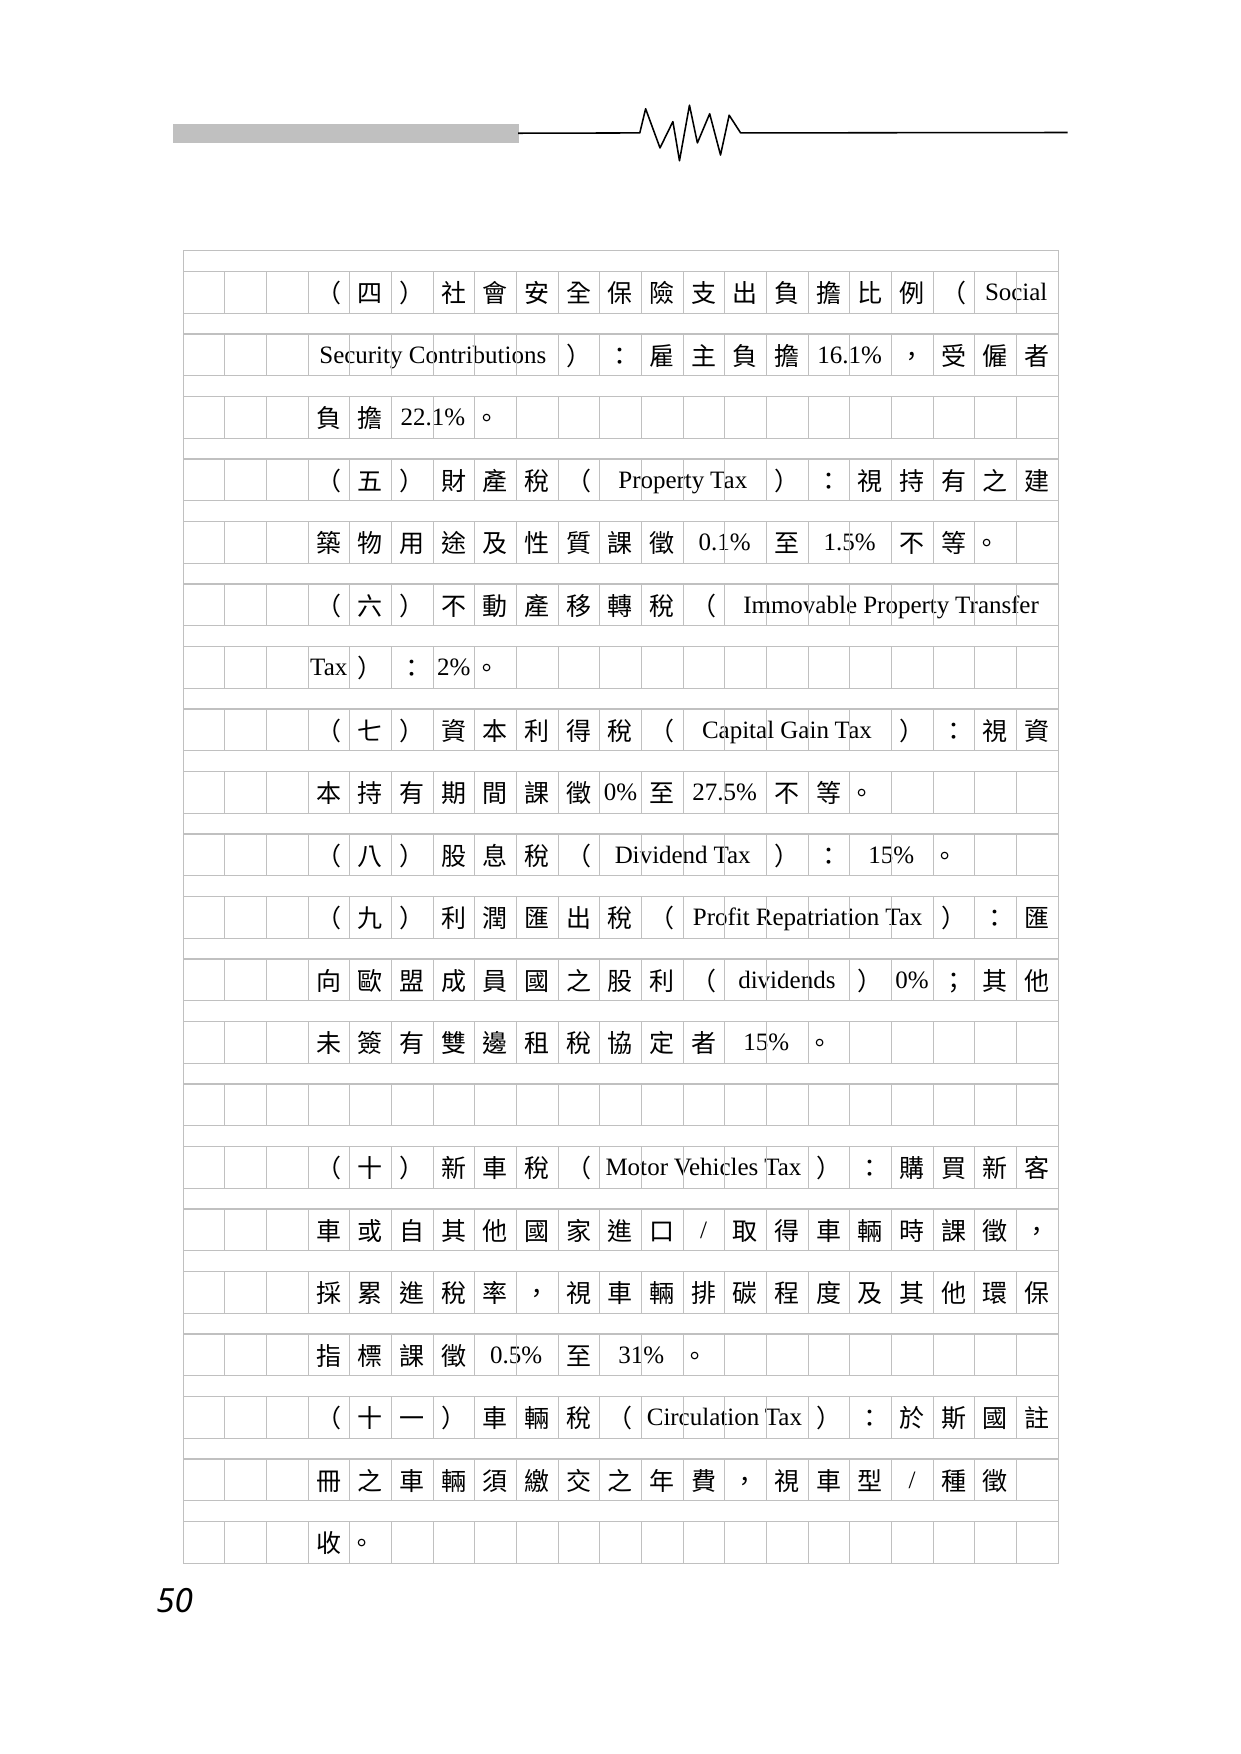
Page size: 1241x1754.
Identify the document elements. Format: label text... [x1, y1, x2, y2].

text （四）社會安全保險支出負擔比例（Social Security Contributions）：雇主負擔16.1%，受僱者負擔22.1%。 [809, 335, 849, 375]
text （十）新車稅（Motor Vehicles Tax）：購買新客車或自其他國家進口/取得車輛時課徵，採累進稅率，視車輛排碳程度及其他環保指標課徵0.5%至31%。 [281, 1314, 1058, 1333]
text （十）新車稅（Motor Vehicles Tax）：購買新客車或自其他國家進口/取得車輛時課徵，採累進稅率，視車輛排碳程度及其他環保指標課徵0.5%至31%。 [517, 1272, 558, 1313]
text （九）利潤匯出稅（Profit Repatriation Tax）：匯向歐盟成員國之股利（dividends）0%；其他未簽有雙邊租稅協定者15%。 [892, 960, 933, 1000]
text （七）資本利得稅（Capital Gain Tax）：視資本持有期間課徵0%至27.5%不等。 [809, 772, 849, 813]
text （五）財產稅（Property Tax）：視持有之建築物用途及性質課徵0.1%至1.5%不等。 [642, 522, 683, 563]
text （十）新車稅（Motor Vehicles Tax）：購買新客車或自其他國家進口/取得車輛時課徵，採累進稅率，視車輛排碳程度及其他環保指標課徵0.5%至31%。 [934, 1147, 974, 1188]
text （五）財產稅（Property Tax）：視持有之建築物用途及性質課徵0.1%至1.5%不等。 [975, 522, 1016, 563]
text （十一）車輛稅（Circulation Tax）：於斯國註冊之車輛須繳交之年費，視車型/種徵收。 [767, 1460, 808, 1500]
text （十）新車稅（Motor Vehicles Tax）：購買新客車或自其他國家進口/取得車輛時課徵，採累進稅率，視車輛排碳程度及其他環保指標課徵0.5%至31%。 [767, 1210, 808, 1250]
text （十）新車稅（Motor Vehicles Tax）：購買新客車或自其他國家進口/取得車輛時課徵，採累進稅率，視車輛排碳程度及其他環保指標課徵0.5%至31%。 [350, 1147, 391, 1188]
text （十）新車稅（Motor Vehicles Tax）：購買新客車或自其他國家進口/取得車輛時課徵，採累進稅率，視車輛排碳程度及其他環保指標課徵0.5%至31%。 [642, 1335, 683, 1375]
text （四）社會安全保險支出負擔比例（Social Security Contributions）：雇主負擔16.1%，受僱者負擔22.1%。 [517, 397, 558, 438]
text （十）新車稅（Motor Vehicles Tax）：購買新客車或自其他國家進口/取得車輛時課徵，採累進稅率，視車輛排碳程度及其他環保指標課徵0.5%至31%。 [809, 1272, 849, 1313]
text （四）社會安全保險支出負擔比例（Social Security Contributions）：雇主負擔16.1%，受僱者負擔22.1%。 [559, 335, 599, 375]
text （七）資本利得稅（Capital Gain Tax）：視資本持有期間課徵0%至27.5%不等。 [600, 772, 641, 813]
text （四）社會安全保險支出負擔比例（Social Security Contributions）：雇主負擔16.1%，受僱者負擔22.1%。 [850, 272, 891, 313]
text （十一）車輛稅（Circulation Tax）：於斯國註冊之車輛須繳交之年費，視車型/種徵收。 [767, 1397, 808, 1438]
text （九）利潤匯出稅（Profit Repatriation Tax）：匯向歐盟成員國之股利（dividends）0%；其他未簽有雙邊租稅協定者15%。 [934, 897, 974, 938]
text （九）利潤匯出稅（Profit Repatriation Tax）：匯向歐盟成員國之股利（dividends）0%；其他未簽有雙邊租稅協定者15%。 [642, 897, 683, 938]
text （四）社會安全保險支出負擔比例（Social Security Contributions）：雇主負擔16.1%，受僱者負擔22.1%。 [350, 335, 391, 375]
text （七）資本利得稅（Capital Gain Tax）：視資本持有期間課徵0%至27.5%不等。 [281, 772, 308, 813]
text （八）股息稅（Dividend Tax）：15%。 [725, 835, 766, 875]
text （七）資本利得稅（Capital Gain Tax）：視資本持有期間課徵0%至27.5%不等。 [642, 710, 683, 750]
text （十一）車輛稅（Circulation Tax）：於斯國註冊之車輛須繳交之年費，視車型/種徵收。 [975, 1522, 1016, 1563]
text （七）資本利得稅（Capital Gain Tax）：視資本持有期間課徵0%至27.5%不等。 [350, 772, 391, 813]
text （十一）車輛稅（Circulation Tax）：於斯國註冊之車輛須繳交之年費，視車型/種徵收。 [934, 1522, 974, 1563]
text （十一）車輛稅（Circulation Tax）：於斯國註冊之車輛須繳交之年費，視車型/種徵收。 [934, 1397, 974, 1438]
text （六）不動產移轉稅（Immovable Property Transfer Tax）：2%。 [850, 585, 891, 625]
text （八）股息稅（Dividend Tax）：15%。 [281, 814, 1058, 833]
text （十）新車稅（Motor Vehicles Tax）：購買新客車或自其他國家進口/取得車輛時課徵，採累進稅率，視車輛排碳程度及其他環保指標課徵0.5%至31%。 [559, 1210, 599, 1250]
text （八）股息稅（Dividend Tax）：15%。 [767, 835, 808, 875]
text （七）資本利得稅（Capital Gain Tax）：視資本持有期間課徵0%至27.5%不等。 [281, 751, 1058, 771]
text （七）資本利得稅（Capital Gain Tax）：視資本持有期間課徵0%至27.5%不等。 [934, 772, 974, 813]
text （四）社會安全保險支出負擔比例（Social Security Contributions）：雇主負擔16.1%，受僱者負擔22.1%。 [559, 397, 599, 438]
text （八）股息稅（Dividend Tax）：15%。 [517, 835, 558, 875]
text （七）資本利得稅（Capital Gain Tax）：視資本持有期間課徵0%至27.5%不等。 [559, 710, 599, 750]
text （九）利潤匯出稅（Profit Repatriation Tax）：匯向歐盟成員國之股利（dividends）0%；其他未簽有雙邊租稅協定者15%。 [517, 960, 558, 1000]
text （九）利潤匯出稅（Profit Repatriation Tax）：匯向歐盟成員國之股利（dividends）0%；其他未簽有雙邊租稅協定者15%。 [309, 960, 349, 1000]
text （九）利潤匯出稅（Profit Repatriation Tax）：匯向歐盟成員國之股利（dividends）0%；其他未簽有雙邊租稅協定者15%。 [281, 939, 1058, 958]
text （九）利潤匯出稅（Profit Repatriation Tax）：匯向歐盟成員國之股利（dividends）0%；其他未簽有雙邊租稅協定者15%。 [559, 1022, 599, 1063]
text （十）新車稅（Motor Vehicles Tax）：購買新客車或自其他國家進口/取得車輛時課徵，採累進稅率，視車輛排碳程度及其他環保指標課徵0.5%至31%。 [517, 1335, 558, 1375]
text （四）社會安全保險支出負擔比例（Social Security Contributions）：雇主負擔16.1%，受僱者負擔22.1%。 [350, 397, 391, 438]
text （七）資本利得稅（Capital Gain Tax）：視資本持有期間課徵0%至27.5%不等。 [559, 772, 599, 813]
text （十一）車輛稅（Circulation Tax）：於斯國註冊之車輛須繳交之年費，視車型/種徵收。 [975, 1460, 1016, 1500]
text （八）股息稅（Dividend Tax）：15%。 [600, 835, 641, 875]
text （四）社會安全保險支出負擔比例（Social Security Contributions）：雇主負擔16.1%，受僱者負擔22.1%。 [975, 272, 1016, 313]
text （七）資本利得稅（Capital Gain Tax）：視資本持有期間課徵0%至27.5%不等。 [309, 710, 349, 750]
text （八）股息稅（Dividend Tax）：15%。 [475, 835, 516, 875]
text （四）社會安全保險支出負擔比例（Social Security Contributions）：雇主負擔16.1%，受僱者負擔22.1%。 [392, 335, 433, 375]
text （十）新車稅（Motor Vehicles Tax）：購買新客車或自其他國家進口/取得車輛時課徵，採累進稅率，視車輛排碳程度及其他環保指標課徵0.5%至31%。 [392, 1272, 433, 1313]
text （四）社會安全保險支出負擔比例（Social Security Contributions）：雇主負擔16.1%，受僱者負擔22.1%。 [725, 335, 766, 375]
text （十一）車輛稅（Circulation Tax）：於斯國註冊之車輛須繳交之年費，視車型/種徵收。 [1017, 1460, 1058, 1500]
text （五）財產稅（Property Tax）：視持有之建築物用途及性質課徵0.1%至1.5%不等。 [684, 522, 724, 563]
text （十）新車稅（Motor Vehicles Tax）：購買新客車或自其他國家進口/取得車輛時課徵，採累進稅率，視車輛排碳程度及其他環保指標課徵0.5%至31%。 [892, 1147, 933, 1188]
text （八）股息稅（Dividend Tax）：15%。 [809, 835, 849, 875]
text （五）財產稅（Property Tax）：視持有之建築物用途及性質課徵0.1%至1.5%不等。 [1017, 522, 1058, 563]
text （四）社會安全保險支出負擔比例（Social Security Contributions）：雇主負擔16.1%，受僱者負擔22.1%。 [517, 335, 558, 375]
text （八）股息稅（Dividend Tax）：15%。 [350, 835, 391, 875]
text （七）資本利得稅（Capital Gain Tax）：視資本持有期間課徵0%至27.5%不等。 [309, 772, 349, 813]
text （六）不動產移轉稅（Immovable Property Transfer Tax）：2%。 [642, 585, 683, 625]
text （十）新車稅（Motor Vehicles Tax）：購買新客車或自其他國家進口/取得車輛時課徵，採累進稅率，視車輛排碳程度及其他環保指標課徵0.5%至31%。 [850, 1210, 891, 1250]
text （十一）車輛稅（Circulation Tax）：於斯國註冊之車輛須繳交之年費，視車型/種徵收。 [281, 1501, 1058, 1521]
text （五）財產稅（Property Tax）：視持有之建築物用途及性質課徵0.1%至1.5%不等。 [392, 460, 433, 500]
text （五）財產稅（Property Tax）：視持有之建築物用途及性質課徵0.1%至1.5%不等。 [309, 522, 349, 563]
text （四）社會安全保險支出負擔比例（Social Security Contributions）：雇主負擔16.1%，受僱者負擔22.1%。 [309, 335, 349, 375]
text （十一）車輛稅（Circulation Tax）：於斯國註冊之車輛須繳交之年費，視車型/種徵收。 [642, 1522, 683, 1563]
text （五）財產稅（Property Tax）：視持有之建築物用途及性質課徵0.1%至1.5%不等。 [281, 460, 308, 500]
text （五）財產稅（Property Tax）：視持有之建築物用途及性質課徵0.1%至1.5%不等。 [309, 460, 349, 500]
text （十一）車輛稅（Circulation Tax）：於斯國註冊之車輛須繳交之年費，視車型/種徵收。 [350, 1397, 391, 1438]
text （六）不動產移轉稅（Immovable Property Transfer Tax）：2%。 [281, 564, 1058, 583]
text （七）資本利得稅（Capital Gain Tax）：視資本持有期間課徵0%至27.5%不等。 [809, 710, 849, 750]
text （八）股息稅（Dividend Tax）：15%。 [434, 835, 474, 875]
text （十）新車稅（Motor Vehicles Tax）：購買新客車或自其他國家進口/取得車輛時課徵，採累進稅率，視車輛排碳程度及其他環保指標課徵0.5%至31%。 [434, 1147, 474, 1188]
text （四）社會安全保險支出負擔比例（Social Security Contributions）：雇主負擔16.1%，受僱者負擔22.1%。 [850, 397, 891, 438]
text （六）不動產移轉稅（Immovable Property Transfer Tax）：2%。 [767, 585, 808, 625]
text （五）財產稅（Property Tax）：視持有之建築物用途及性質課徵0.1%至1.5%不等。 [934, 460, 974, 500]
text （七）資本利得稅（Capital Gain Tax）：視資本持有期間課徵0%至27.5%不等。 [392, 710, 433, 750]
text （五）財產稅（Property Tax）：視持有之建築物用途及性質課徵0.1%至1.5%不等。 [350, 522, 391, 563]
text （十一）車輛稅（Circulation Tax）：於斯國註冊之車輛須繳交之年費，視車型/種徵收。 [850, 1460, 891, 1500]
text （五）財產稅（Property Tax）：視持有之建築物用途及性質課徵0.1%至1.5%不等。 [475, 460, 516, 500]
text （十一）車輛稅（Circulation Tax）：於斯國註冊之車輛須繳交之年費，視車型/種徵收。 [309, 1522, 349, 1563]
text （五）財產稅（Property Tax）：視持有之建築物用途及性質課徵0.1%至1.5%不等。 [1017, 460, 1058, 500]
text （九）利潤匯出稅（Profit Repatriation Tax）：匯向歐盟成員國之股利（dividends）0%；其他未簽有雙邊租稅協定者15%。 [684, 897, 724, 938]
text （六）不動產移轉稅（Immovable Property Transfer Tax）：2%。 [475, 585, 516, 625]
text （四）社會安全保險支出負擔比例（Social Security Contributions）：雇主負擔16.1%，受僱者負擔22.1%。 [281, 251, 1058, 271]
text （七）資本利得稅（Capital Gain Tax）：視資本持有期間課徵0%至27.5%不等。 [475, 772, 516, 813]
text （十）新車稅（Motor Vehicles Tax）：購買新客車或自其他國家進口/取得車輛時課徵，採累進稅率，視車輛排碳程度及其他環保指標課徵0.5%至31%。 [725, 1147, 766, 1188]
text （十）新車稅（Motor Vehicles Tax）：購買新客車或自其他國家進口/取得車輛時課徵，採累進稅率，視車輛排碳程度及其他環保指標課徵0.5%至31%。 [725, 1272, 766, 1313]
text （四）社會安全保險支出負擔比例（Social Security Contributions）：雇主負擔16.1%，受僱者負擔22.1%。 [1017, 397, 1058, 438]
text （四）社會安全保險支出負擔比例（Social Security Contributions）：雇主負擔16.1%，受僱者負擔22.1%。 [434, 272, 474, 313]
text （四）社會安全保險支出負擔比例（Social Security Contributions）：雇主負擔16.1%，受僱者負擔22.1%。 [392, 397, 433, 438]
text （六）不動產移轉稅（Immovable Property Transfer Tax）：2%。 [281, 626, 1058, 646]
text （十）新車稅（Motor Vehicles Tax）：購買新客車或自其他國家進口/取得車輛時課徵，採累進稅率，視車輛排碳程度及其他環保指標課徵0.5%至31%。 [975, 1272, 1016, 1313]
text （七）資本利得稅（Capital Gain Tax）：視資本持有期間課徵0%至27.5%不等。 [934, 710, 974, 750]
text （六）不動產移轉稅（Immovable Property Transfer Tax）：2%。 [281, 585, 308, 625]
text （九）利潤匯出稅（Profit Repatriation Tax）：匯向歐盟成員國之股利（dividends）0%；其他未簽有雙邊租稅協定者15%。 [559, 897, 599, 938]
text （十）新車稅（Motor Vehicles Tax）：購買新客車或自其他國家進口/取得車輛時課徵，採累進稅率，視車輛排碳程度及其他環保指標課徵0.5%至31%。 [600, 1147, 641, 1188]
text （四）社會安全保險支出負擔比例（Social Security Contributions）：雇主負擔16.1%，受僱者負擔22.1%。 [642, 272, 683, 313]
text （九）利潤匯出稅（Profit Repatriation Tax）：匯向歐盟成員國之股利（dividends）0%；其他未簽有雙邊租稅協定者15%。 [281, 1001, 1058, 1021]
text （十一）車輛稅（Circulation Tax）：於斯國註冊之車輛須繳交之年費，視車型/種徵收。 [725, 1397, 766, 1438]
text （七）資本利得稅（Capital Gain Tax）：視資本持有期間課徵0%至27.5%不等。 [434, 772, 474, 813]
text （九）利潤匯出稅（Profit Repatriation Tax）：匯向歐盟成員國之股利（dividends）0%；其他未簽有雙邊租稅協定者15%。 [642, 960, 683, 1000]
text （十）新車稅（Motor Vehicles Tax）：購買新客車或自其他國家進口/取得車輛時課徵，採累進稅率，視車輛排碳程度及其他環保指標課徵0.5%至31%。 [350, 1335, 391, 1375]
text （十）新車稅（Motor Vehicles Tax）：購買新客車或自其他國家進口/取得車輛時課徵，採累進稅率，視車輛排碳程度及其他環保指標課徵0.5%至31%。 [767, 1272, 808, 1313]
text （十）新車稅（Motor Vehicles Tax）：購買新客車或自其他國家進口/取得車輛時課徵，採累進稅率，視車輛排碳程度及其他環保指標課徵0.5%至31%。 [309, 1272, 349, 1313]
text （十一）車輛稅（Circulation Tax）：於斯國註冊之車輛須繳交之年費，視車型/種徵收。 [892, 1460, 933, 1500]
text （九）利潤匯出稅（Profit Repatriation Tax）：匯向歐盟成員國之股利（dividends）0%；其他未簽有雙邊租稅協定者15%。 [809, 1022, 849, 1063]
text （十）新車稅（Motor Vehicles Tax）：購買新客車或自其他國家進口/取得車輛時課徵，採累進稅率，視車輛排碳程度及其他環保指標課徵0.5%至31%。 [1017, 1147, 1058, 1188]
text （四）社會安全保險支出負擔比例（Social Security Contributions）：雇主負擔16.1%，受僱者負擔22.1%。 [600, 335, 641, 375]
text （十）新車稅（Motor Vehicles Tax）：購買新客車或自其他國家進口/取得車輛時課徵，採累進稅率，視車輛排碳程度及其他環保指標課徵0.5%至31%。 [434, 1335, 474, 1375]
text （十）新車稅（Motor Vehicles Tax）：購買新客車或自其他國家進口/取得車輛時課徵，採累進稅率，視車輛排碳程度及其他環保指標課徵0.5%至31%。 [600, 1210, 641, 1250]
text （五）財產稅（Property Tax）：視持有之建築物用途及性質課徵0.1%至1.5%不等。 [434, 522, 474, 563]
text （七）資本利得稅（Capital Gain Tax）：視資本持有期間課徵0%至27.5%不等。 [767, 772, 808, 813]
text （十一）車輛稅（Circulation Tax）：於斯國註冊之車輛須繳交之年費，視車型/種徵收。 [934, 1460, 974, 1500]
text （四）社會安全保險支出負擔比例（Social Security Contributions）：雇主負擔16.1%，受僱者負擔22.1%。 [350, 272, 391, 313]
text （十一）車輛稅（Circulation Tax）：於斯國註冊之車輛須繳交之年費，視車型/種徵收。 [350, 1460, 391, 1500]
text （六）不動產移轉稅（Immovable Property Transfer Tax）：2%。 [850, 647, 891, 688]
text （十一）車輛稅（Circulation Tax）：於斯國註冊之車輛須繳交之年費，視車型/種徵收。 [600, 1522, 641, 1563]
text （六）不動產移轉稅（Immovable Property Transfer Tax）：2%。 [350, 647, 391, 688]
text （四）社會安全保險支出負擔比例（Social Security Contributions）：雇主負擔16.1%，受僱者負擔22.1%。 [767, 272, 808, 313]
text （九）利潤匯出稅（Profit Repatriation Tax）：匯向歐盟成員國之股利（dividends）0%；其他未簽有雙邊租稅協定者15%。 [892, 1022, 933, 1063]
text （四）社會安全保險支出負擔比例（Social Security Contributions）：雇主負擔16.1%，受僱者負擔22.1%。 [892, 272, 933, 313]
text （七）資本利得稅（Capital Gain Tax）：視資本持有期間課徵0%至27.5%不等。 [281, 689, 1058, 708]
text （七）資本利得稅（Capital Gain Tax）：視資本持有期間課徵0%至27.5%不等。 [975, 772, 1016, 813]
text （四）社會安全保險支出負擔比例（Social Security Contributions）：雇主負擔16.1%，受僱者負擔22.1%。 [434, 397, 474, 438]
text （七）資本利得稅（Capital Gain Tax）：視資本持有期間課徵0%至27.5%不等。 [517, 710, 558, 750]
text （十一）車輛稅（Circulation Tax）：於斯國註冊之車輛須繳交之年費，視車型/種徵收。 [642, 1397, 683, 1438]
text （四）社會安全保險支出負擔比例（Social Security Contributions）：雇主負擔16.1%，受僱者負擔22.1%。 [850, 335, 891, 375]
text （十一）車輛稅（Circulation Tax）：於斯國註冊之車輛須繳交之年費，視車型/種徵收。 [725, 1460, 766, 1500]
text （五）財產稅（Property Tax）：視持有之建築物用途及性質課徵0.1%至1.5%不等。 [475, 522, 516, 563]
text （十一）車輛稅（Circulation Tax）：於斯國註冊之車輛須繳交之年費，視車型/種徵收。 [809, 1397, 849, 1438]
text （四）社會安全保險支出負擔比例（Social Security Contributions）：雇主負擔16.1%，受僱者負擔22.1%。 [934, 335, 974, 375]
text （九）利潤匯出稅（Profit Repatriation Tax）：匯向歐盟成員國之股利（dividends）0%；其他未簽有雙邊租稅協定者15%。 [850, 1022, 891, 1063]
text （八）股息稅（Dividend Tax）：15%。 [934, 835, 974, 875]
text （九）利潤匯出稅（Profit Repatriation Tax）：匯向歐盟成員國之股利（dividends）0%；其他未簽有雙邊租稅協定者15%。 [642, 1022, 683, 1063]
text （九）利潤匯出稅（Profit Repatriation Tax）：匯向歐盟成員國之股利（dividends）0%；其他未簽有雙邊租稅協定者15%。 [975, 1022, 1016, 1063]
text （七）資本利得稅（Capital Gain Tax）：視資本持有期間課徵0%至27.5%不等。 [392, 772, 433, 813]
text （十一）車輛稅（Circulation Tax）：於斯國註冊之車輛須繳交之年費，視車型/種徵收。 [725, 1522, 766, 1563]
text （九）利潤匯出稅（Profit Repatriation Tax）：匯向歐盟成員國之股利（dividends）0%；其他未簽有雙邊租稅協定者15%。 [975, 960, 1016, 1000]
text （十）新車稅（Motor Vehicles Tax）：購買新客車或自其他國家進口/取得車輛時課徵，採累進稅率，視車輛排碳程度及其他環保指標課徵0.5%至31%。 [309, 1210, 349, 1250]
text （六）不動產移轉稅（Immovable Property Transfer Tax）：2%。 [434, 647, 474, 688]
text （九）利潤匯出稅（Profit Repatriation Tax）：匯向歐盟成員國之股利（dividends）0%；其他未簽有雙邊租稅協定者15%。 [934, 1022, 974, 1063]
text （十）新車稅（Motor Vehicles Tax）：購買新客車或自其他國家進口/取得車輛時課徵，採累進稅率，視車輛排碳程度及其他環保指標課徵0.5%至31%。 [600, 1335, 641, 1375]
text （七）資本利得稅（Capital Gain Tax）：視資本持有期間課徵0%至27.5%不等。 [1017, 772, 1058, 813]
text （七）資本利得稅（Capital Gain Tax）：視資本持有期間課徵0%至27.5%不等。 [434, 710, 474, 750]
text （六）不動產移轉稅（Immovable Property Transfer Tax）：2%。 [975, 585, 1016, 625]
text （十）新車稅（Motor Vehicles Tax）：購買新客車或自其他國家進口/取得車輛時課徵，採累進稅率，視車輛排碳程度及其他環保指標課徵0.5%至31%。 [642, 1210, 683, 1250]
text （十）新車稅（Motor Vehicles Tax）：購買新客車或自其他國家進口/取得車輛時課徵，採累進稅率，視車輛排碳程度及其他環保指標課徵0.5%至31%。 [475, 1210, 516, 1250]
text （十）新車稅（Motor Vehicles Tax）：購買新客車或自其他國家進口/取得車輛時課徵，採累進稅率，視車輛排碳程度及其他環保指標課徵0.5%至31%。 [559, 1272, 599, 1313]
text （四）社會安全保險支出負擔比例（Social Security Contributions）：雇主負擔16.1%，受僱者負擔22.1%。 [892, 335, 933, 375]
text （九）利潤匯出稅（Profit Repatriation Tax）：匯向歐盟成員國之股利（dividends）0%；其他未簽有雙邊租稅協定者15%。 [850, 897, 891, 938]
text （十一）車輛稅（Circulation Tax）：於斯國註冊之車輛須繳交之年費，視車型/種徵收。 [684, 1397, 724, 1438]
text （四）社會安全保險支出負擔比例（Social Security Contributions）：雇主負擔16.1%，受僱者負擔22.1%。 [475, 335, 516, 375]
text （八）股息稅（Dividend Tax）：15%。 [392, 835, 433, 875]
text （六）不動產移轉稅（Immovable Property Transfer Tax）：2%。 [475, 647, 516, 688]
text （五）財產稅（Property Tax）：視持有之建築物用途及性質課徵0.1%至1.5%不等。 [281, 522, 308, 563]
text （六）不動產移轉稅（Immovable Property Transfer Tax）：2%。 [309, 647, 349, 688]
text （六）不動產移轉稅（Immovable Property Transfer Tax）：2%。 [725, 647, 766, 688]
text （四）社會安全保險支出負擔比例（Social Security Contributions）：雇主負擔16.1%，受僱者負擔22.1%。 [309, 272, 349, 313]
text （九）利潤匯出稅（Profit Repatriation Tax）：匯向歐盟成員國之股利（dividends）0%；其他未簽有雙邊租稅協定者15%。 [767, 960, 808, 1000]
text （十）新車稅（Motor Vehicles Tax）：購買新客車或自其他國家進口/取得車輛時課徵，採累進稅率，視車輛排碳程度及其他環保指標課徵0.5%至31%。 [767, 1147, 808, 1188]
text （七）資本利得稅（Capital Gain Tax）：視資本持有期間課徵0%至27.5%不等。 [725, 772, 766, 813]
text （八）股息稅（Dividend Tax）：15%。 [309, 835, 349, 875]
text （五）財產稅（Property Tax）：視持有之建築物用途及性質課徵0.1%至1.5%不等。 [392, 522, 433, 563]
text （五）財產稅（Property Tax）：視持有之建築物用途及性質課徵0.1%至1.5%不等。 [850, 522, 891, 563]
text （十一）車輛稅（Circulation Tax）：於斯國註冊之車輛須繳交之年費，視車型/種徵收。 [1017, 1397, 1058, 1438]
text （四）社會安全保險支出負擔比例（Social Security Contributions）：雇主負擔16.1%，受僱者負擔22.1%。 [559, 272, 599, 313]
text （十）新車稅（Motor Vehicles Tax）：購買新客車或自其他國家進口/取得車輛時課徵，採累進稅率，視車輛排碳程度及其他環保指標課徵0.5%至31%。 [392, 1335, 433, 1375]
text （九）利潤匯出稅（Profit Repatriation Tax）：匯向歐盟成員國之股利（dividends）0%；其他未簽有雙邊租稅協定者15%。 [309, 1022, 349, 1063]
text （四）社會安全保險支出負擔比例（Social Security Contributions）：雇主負擔16.1%，受僱者負擔22.1%。 [767, 335, 808, 375]
text （九）利潤匯出稅（Profit Repatriation Tax）：匯向歐盟成員國之股利（dividends）0%；其他未簽有雙邊租稅協定者15%。 [725, 1022, 766, 1063]
text （六）不動產移轉稅（Immovable Property Transfer Tax）：2%。 [392, 647, 433, 688]
text （十一）車輛稅（Circulation Tax）：於斯國註冊之車輛須繳交之年費，視車型/種徵收。 [892, 1522, 933, 1563]
text （六）不動產移轉稅（Immovable Property Transfer Tax）：2%。 [1017, 647, 1058, 688]
text （十）新車稅（Motor Vehicles Tax）：購買新客車或自其他國家進口/取得車輛時課徵，採累進稅率，視車輛排碳程度及其他環保指標課徵0.5%至31%。 [850, 1272, 891, 1313]
text （十一）車輛稅（Circulation Tax）：於斯國註冊之車輛須繳交之年費，視車型/種徵收。 [475, 1460, 516, 1500]
text （十）新車稅（Motor Vehicles Tax）：購買新客車或自其他國家進口/取得車輛時課徵，採累進稅率，視車輛排碳程度及其他環保指標課徵0.5%至31%。 [475, 1147, 516, 1188]
text （九）利潤匯出稅（Profit Repatriation Tax）：匯向歐盟成員國之股利（dividends）0%；其他未簽有雙邊租稅協定者15%。 [392, 960, 433, 1000]
text （八）股息稅（Dividend Tax）：15%。 [642, 835, 683, 875]
text （九）利潤匯出稅（Profit Repatriation Tax）：匯向歐盟成員國之股利（dividends）0%；其他未簽有雙邊租稅協定者15%。 [1017, 897, 1058, 938]
text （六）不動產移轉稅（Immovable Property Transfer Tax）：2%。 [725, 585, 766, 625]
text （十一）車輛稅（Circulation Tax）：於斯國註冊之車輛須繳交之年費，視車型/種徵收。 [850, 1397, 891, 1438]
text （十）新車稅（Motor Vehicles Tax）：購買新客車或自其他國家進口/取得車輛時課徵，採累進稅率，視車輛排碳程度及其他環保指標課徵0.5%至31%。 [350, 1272, 391, 1313]
text （十）新車稅（Motor Vehicles Tax）：購買新客車或自其他國家進口/取得車輛時課徵，採累進稅率，視車輛排碳程度及其他環保指標課徵0.5%至31%。 [892, 1272, 933, 1313]
text （十）新車稅（Motor Vehicles Tax）：購買新客車或自其他國家進口/取得車輛時課徵，採累進稅率，視車輛排碳程度及其他環保指標課徵0.5%至31%。 [975, 1335, 1016, 1375]
text （十）新車稅（Motor Vehicles Tax）：購買新客車或自其他國家進口/取得車輛時課徵，採累進稅率，視車輛排碳程度及其他環保指標課徵0.5%至31%。 [684, 1335, 724, 1375]
text （七）資本利得稅（Capital Gain Tax）：視資本持有期間課徵0%至27.5%不等。 [850, 710, 891, 750]
text （十）新車稅（Motor Vehicles Tax）：購買新客車或自其他國家進口/取得車輛時課徵，採累進稅率，視車輛排碳程度及其他環保指標課徵0.5%至31%。 [517, 1210, 558, 1250]
text （四）社會安全保險支出負擔比例（Social Security Contributions）：雇主負擔16.1%，受僱者負擔22.1%。 [281, 314, 1058, 333]
text （五）財產稅（Property Tax）：視持有之建築物用途及性質課徵0.1%至1.5%不等。 [684, 460, 724, 500]
text （十）新車稅（Motor Vehicles Tax）：購買新客車或自其他國家進口/取得車輛時課徵，採累進稅率，視車輛排碳程度及其他環保指標課徵0.5%至31%。 [642, 1147, 683, 1188]
text （十一）車輛稅（Circulation Tax）：於斯國註冊之車輛須繳交之年費，視車型/種徵收。 [281, 1397, 308, 1438]
text （七）資本利得稅（Capital Gain Tax）：視資本持有期間課徵0%至27.5%不等。 [684, 772, 724, 813]
text （九）利潤匯出稅（Profit Repatriation Tax）：匯向歐盟成員國之股利（dividends）0%；其他未簽有雙邊租稅協定者15%。 [892, 897, 933, 938]
text （九）利潤匯出稅（Profit Repatriation Tax）：匯向歐盟成員國之股利（dividends）0%；其他未簽有雙邊租稅協定者15%。 [475, 960, 516, 1000]
text （十一）車輛稅（Circulation Tax）：於斯國註冊之車輛須繳交之年費，視車型/種徵收。 [434, 1522, 474, 1563]
text （五）財產稅（Property Tax）：視持有之建築物用途及性質課徵0.1%至1.5%不等。 [767, 460, 808, 500]
text （五）財產稅（Property Tax）：視持有之建築物用途及性質課徵0.1%至1.5%不等。 [517, 460, 558, 500]
text （九）利潤匯出稅（Profit Repatriation Tax）：匯向歐盟成員國之股利（dividends）0%；其他未簽有雙邊租稅協定者15%。 [934, 960, 974, 1000]
text （七）資本利得稅（Capital Gain Tax）：視資本持有期間課徵0%至27.5%不等。 [975, 710, 1016, 750]
text （十）新車稅（Motor Vehicles Tax）：購買新客車或自其他國家進口/取得車輛時課徵，採累進稅率，視車輛排碳程度及其他環保指標課徵0.5%至31%。 [281, 1189, 1058, 1208]
text （五）財產稅（Property Tax）：視持有之建築物用途及性質課徵0.1%至1.5%不等。 [642, 460, 683, 500]
text （四）社會安全保險支出負擔比例（Social Security Contributions）：雇主負擔16.1%，受僱者負擔22.1%。 [475, 397, 516, 438]
text （四）社會安全保險支出負擔比例（Social Security Contributions）：雇主負擔16.1%，受僱者負擔22.1%。 [309, 397, 349, 438]
text （十）新車稅（Motor Vehicles Tax）：購買新客車或自其他國家進口/取得車輛時課徵，採累進稅率，視車輛排碳程度及其他環保指標課徵0.5%至31%。 [684, 1210, 724, 1250]
text （九）利潤匯出稅（Profit Repatriation Tax）：匯向歐盟成員國之股利（dividends）0%；其他未簽有雙邊租稅協定者15%。 [600, 1022, 641, 1063]
text （四）社會安全保險支出負擔比例（Social Security Contributions）：雇主負擔16.1%，受僱者負擔22.1%。 [809, 397, 849, 438]
text （七）資本利得稅（Capital Gain Tax）：視資本持有期間課徵0%至27.5%不等。 [350, 710, 391, 750]
text （七）資本利得稅（Capital Gain Tax）：視資本持有期間課徵0%至27.5%不等。 [600, 710, 641, 750]
text （十一）車輛稅（Circulation Tax）：於斯國註冊之車輛須繳交之年費，視車型/種徵收。 [767, 1522, 808, 1563]
text （四）社會安全保險支出負擔比例（Social Security Contributions）：雇主負擔16.1%，受僱者負擔22.1%。 [642, 397, 683, 438]
text （四）社會安全保險支出負擔比例（Social Security Contributions）：雇主負擔16.1%，受僱者負擔22.1%。 [684, 397, 724, 438]
text （十）新車稅（Motor Vehicles Tax）：購買新客車或自其他國家進口/取得車輛時課徵，採累進稅率，視車輛排碳程度及其他環保指標課徵0.5%至31%。 [809, 1335, 849, 1375]
text （七）資本利得稅（Capital Gain Tax）：視資本持有期間課徵0%至27.5%不等。 [642, 772, 683, 813]
text （五）財產稅（Property Tax）：視持有之建築物用途及性質課徵0.1%至1.5%不等。 [281, 501, 1058, 521]
text （十）新車稅（Motor Vehicles Tax）：購買新客車或自其他國家進口/取得車輛時課徵，採累進稅率，視車輛排碳程度及其他環保指標課徵0.5%至31%。 [684, 1272, 724, 1313]
text （五）財產稅（Property Tax）：視持有之建築物用途及性質課徵0.1%至1.5%不等。 [600, 460, 641, 500]
text （七）資本利得稅（Capital Gain Tax）：視資本持有期間課徵0%至27.5%不等。 [281, 710, 308, 750]
text （十一）車輛稅（Circulation Tax）：於斯國註冊之車輛須繳交之年費，視車型/種徵收。 [850, 1522, 891, 1563]
text （十一）車輛稅（Circulation Tax）：於斯國註冊之車輛須繳交之年費，視車型/種徵收。 [350, 1522, 391, 1563]
text （七）資本利得稅（Capital Gain Tax）：視資本持有期間課徵0%至27.5%不等。 [684, 710, 724, 750]
text （七）資本利得稅（Capital Gain Tax）：視資本持有期間課徵0%至27.5%不等。 [767, 710, 808, 750]
text （九）利潤匯出稅（Profit Repatriation Tax）：匯向歐盟成員國之股利（dividends）0%；其他未簽有雙邊租稅協定者15%。 [600, 897, 641, 938]
text （九）利潤匯出稅（Profit Repatriation Tax）：匯向歐盟成員國之股利（dividends）0%；其他未簽有雙邊租稅協定者15%。 [309, 897, 349, 938]
text （四）社會安全保險支出負擔比例（Social Security Contributions）：雇主負擔16.1%，受僱者負擔22.1%。 [600, 272, 641, 313]
text （十）新車稅（Motor Vehicles Tax）：購買新客車或自其他國家進口/取得車輛時課徵，採累進稅率，視車輛排碳程度及其他環保指標課徵0.5%至31%。 [281, 1251, 1058, 1271]
text （九）利潤匯出稅（Profit Repatriation Tax）：匯向歐盟成員國之股利（dividends）0%；其他未簽有雙邊租稅協定者15%。 [350, 897, 391, 938]
text （四）社會安全保險支出負擔比例（Social Security Contributions）：雇主負擔16.1%，受僱者負擔22.1%。 [934, 397, 974, 438]
text （十）新車稅（Motor Vehicles Tax）：購買新客車或自其他國家進口/取得車輛時課徵，採累進稅率，視車輛排碳程度及其他環保指標課徵0.5%至31%。 [475, 1335, 516, 1375]
text （十一）車輛稅（Circulation Tax）：於斯國註冊之車輛須繳交之年費，視車型/種徵收。 [281, 1439, 1058, 1458]
text （四）社會安全保險支出負擔比例（Social Security Contributions）：雇主負擔16.1%，受僱者負擔22.1%。 [475, 272, 516, 313]
text （六）不動產移轉稅（Immovable Property Transfer Tax）：2%。 [600, 585, 641, 625]
text （十一）車輛稅（Circulation Tax）：於斯國註冊之車輛須繳交之年費，視車型/種徵收。 [809, 1522, 849, 1563]
text （七）資本利得稅（Capital Gain Tax）：視資本持有期間課徵0%至27.5%不等。 [475, 710, 516, 750]
text （十）新車稅（Motor Vehicles Tax）：購買新客車或自其他國家進口/取得車輛時課徵，採累進稅率，視車輛排碳程度及其他環保指標課徵0.5%至31%。 [434, 1272, 474, 1313]
text （五）財產稅（Property Tax）：視持有之建築物用途及性質課徵0.1%至1.5%不等。 [517, 522, 558, 563]
text （六）不動產移轉稅（Immovable Property Transfer Tax）：2%。 [1017, 585, 1058, 625]
text （十一）車輛稅（Circulation Tax）：於斯國註冊之車輛須繳交之年費，視車型/種徵收。 [559, 1522, 599, 1563]
text （四）社會安全保險支出負擔比例（Social Security Contributions）：雇主負擔16.1%，受僱者負擔22.1%。 [892, 397, 933, 438]
text （十一）車輛稅（Circulation Tax）：於斯國註冊之車輛須繳交之年費，視車型/種徵收。 [600, 1397, 641, 1438]
text （十）新車稅（Motor Vehicles Tax）：購買新客車或自其他國家進口/取得車輛時課徵，採累進稅率，視車輛排碳程度及其他環保指標課徵0.5%至31%。 [767, 1335, 808, 1375]
text （十）新車稅（Motor Vehicles Tax）：購買新客車或自其他國家進口/取得車輛時課徵，採累進稅率，視車輛排碳程度及其他環保指標課徵0.5%至31%。 [725, 1210, 766, 1250]
text （十一）車輛稅（Circulation Tax）：於斯國註冊之車輛須繳交之年費，視車型/種徵收。 [517, 1397, 558, 1438]
text （十）新車稅（Motor Vehicles Tax）：購買新客車或自其他國家進口/取得車輛時課徵，採累進稅率，視車輛排碳程度及其他環保指標課徵0.5%至31%。 [309, 1147, 349, 1188]
text （四）社會安全保險支出負擔比例（Social Security Contributions）：雇主負擔16.1%，受僱者負擔22.1%。 [684, 335, 724, 375]
text （十一）車輛稅（Circulation Tax）：於斯國註冊之車輛須繳交之年費，視車型/種徵收。 [684, 1522, 724, 1563]
text （六）不動產移轉稅（Immovable Property Transfer Tax）：2%。 [684, 647, 724, 688]
text （九）利潤匯出稅（Profit Repatriation Tax）：匯向歐盟成員國之股利（dividends）0%；其他未簽有雙邊租稅協定者15%。 [725, 897, 766, 938]
text （十）新車稅（Motor Vehicles Tax）：購買新客車或自其他國家進口/取得車輛時課徵，採累進稅率，視車輛排碳程度及其他環保指標課徵0.5%至31%。 [975, 1147, 1016, 1188]
text （五）財產稅（Property Tax）：視持有之建築物用途及性質課徵0.1%至1.5%不等。 [559, 460, 599, 500]
text （四）社會安全保險支出負擔比例（Social Security Contributions）：雇主負擔16.1%，受僱者負擔22.1%。 [725, 397, 766, 438]
text （十一）車輛稅（Circulation Tax）：於斯國註冊之車輛須繳交之年費，視車型/種徵收。 [392, 1460, 433, 1500]
text （五）財產稅（Property Tax）：視持有之建築物用途及性質課徵0.1%至1.5%不等。 [725, 522, 766, 563]
text （四）社會安全保險支出負擔比例（Social Security Contributions）：雇主負擔16.1%，受僱者負擔22.1%。 [281, 376, 1058, 396]
text （六）不動產移轉稅（Immovable Property Transfer Tax）：2%。 [559, 647, 599, 688]
text （十）新車稅（Motor Vehicles Tax）：購買新客車或自其他國家進口/取得車輛時課徵，採累進稅率，視車輛排碳程度及其他環保指標課徵0.5%至31%。 [934, 1272, 974, 1313]
text （九）利潤匯出稅（Profit Repatriation Tax）：匯向歐盟成員國之股利（dividends）0%；其他未簽有雙邊租稅協定者15%。 [559, 960, 599, 1000]
text （十一）車輛稅（Circulation Tax）：於斯國註冊之車輛須繳交之年費，視車型/種徵收。 [392, 1397, 433, 1438]
text （九）利潤匯出稅（Profit Repatriation Tax）：匯向歐盟成員國之股利（dividends）0%；其他未簽有雙邊租稅協定者15%。 [517, 897, 558, 938]
text （十）新車稅（Motor Vehicles Tax）：購買新客車或自其他國家進口/取得車輛時課徵，採累進稅率，視車輛排碳程度及其他環保指標課徵0.5%至31%。 [559, 1335, 599, 1375]
text （八）股息稅（Dividend Tax）：15%。 [559, 835, 599, 875]
text （九）利潤匯出稅（Profit Repatriation Tax）：匯向歐盟成員國之股利（dividends）0%；其他未簽有雙邊租稅協定者15%。 [475, 897, 516, 938]
text （五）財產稅（Property Tax）：視持有之建築物用途及性質課徵0.1%至1.5%不等。 [892, 522, 933, 563]
text （九）利潤匯出稅（Profit Repatriation Tax）：匯向歐盟成員國之股利（dividends）0%；其他未簽有雙邊租稅協定者15%。 [517, 1022, 558, 1063]
text （九）利潤匯出稅（Profit Repatriation Tax）：匯向歐盟成員國之股利（dividends）0%；其他未簽有雙邊租稅協定者15%。 [767, 897, 808, 938]
text （六）不動產移轉稅（Immovable Property Transfer Tax）：2%。 [642, 647, 683, 688]
text （九）利潤匯出稅（Profit Repatriation Tax）：匯向歐盟成員國之股利（dividends）0%；其他未簽有雙邊租稅協定者15%。 [975, 897, 1016, 938]
text （十）新車稅（Motor Vehicles Tax）：購買新客車或自其他國家進口/取得車輛時課徵，採累進稅率，視車輛排碳程度及其他環保指標課徵0.5%至31%。 [850, 1335, 891, 1375]
text （十一）車輛稅（Circulation Tax）：於斯國註冊之車輛須繳交之年費，視車型/種徵收。 [642, 1460, 683, 1500]
text （六）不動產移轉稅（Immovable Property Transfer Tax）：2%。 [934, 585, 974, 625]
text （六）不動產移轉稅（Immovable Property Transfer Tax）：2%。 [934, 647, 974, 688]
text （五）財產稅（Property Tax）：視持有之建築物用途及性質課徵0.1%至1.5%不等。 [809, 460, 849, 500]
text （四）社會安全保險支出負擔比例（Social Security Contributions）：雇主負擔16.1%，受僱者負擔22.1%。 [725, 272, 766, 313]
text （六）不動產移轉稅（Immovable Property Transfer Tax）：2%。 [517, 647, 558, 688]
text （十一）車輛稅（Circulation Tax）：於斯國註冊之車輛須繳交之年費，視車型/種徵收。 [309, 1397, 349, 1438]
text （五）財產稅（Property Tax）：視持有之建築物用途及性質課徵0.1%至1.5%不等。 [559, 522, 599, 563]
text （十一）車輛稅（Circulation Tax）：於斯國註冊之車輛須繳交之年費，視車型/種徵收。 [559, 1397, 599, 1438]
text （十）新車稅（Motor Vehicles Tax）：購買新客車或自其他國家進口/取得車輛時課徵，採累進稅率，視車輛排碳程度及其他環保指標課徵0.5%至31%。 [1017, 1272, 1058, 1313]
text （十）新車稅（Motor Vehicles Tax）：購買新客車或自其他國家進口/取得車輛時課徵，採累進稅率，視車輛排碳程度及其他環保指標課徵0.5%至31%。 [850, 1147, 891, 1188]
text （十）新車稅（Motor Vehicles Tax）：購買新客車或自其他國家進口/取得車輛時課徵，採累進稅率，視車輛排碳程度及其他環保指標課徵0.5%至31%。 [684, 1147, 724, 1188]
text （十）新車稅（Motor Vehicles Tax）：購買新客車或自其他國家進口/取得車輛時課徵，採累進稅率，視車輛排碳程度及其他環保指標課徵0.5%至31%。 [725, 1335, 766, 1375]
text （九）利潤匯出稅（Profit Repatriation Tax）：匯向歐盟成員國之股利（dividends）0%；其他未簽有雙邊租稅協定者15%。 [1017, 1022, 1058, 1063]
text （五）財產稅（Property Tax）：視持有之建築物用途及性質課徵0.1%至1.5%不等。 [850, 460, 891, 500]
text （十）新車稅（Motor Vehicles Tax）：購買新客車或自其他國家進口/取得車輛時課徵，採累進稅率，視車輛排碳程度及其他環保指標課徵0.5%至31%。 [392, 1147, 433, 1188]
text （七）資本利得稅（Capital Gain Tax）：視資本持有期間課徵0%至27.5%不等。 [850, 772, 891, 813]
text （十）新車稅（Motor Vehicles Tax）：購買新客車或自其他國家進口/取得車輛時課徵，採累進稅率，視車輛排碳程度及其他環保指標課徵0.5%至31%。 [1017, 1210, 1058, 1250]
text （九）利潤匯出稅（Profit Repatriation Tax）：匯向歐盟成員國之股利（dividends）0%；其他未簽有雙邊租稅協定者15%。 [350, 1022, 391, 1063]
text （四）社會安全保險支出負擔比例（Social Security Contributions）：雇主負擔16.1%，受僱者負擔22.1%。 [392, 272, 433, 313]
text （五）財產稅（Property Tax）：視持有之建築物用途及性質課徵0.1%至1.5%不等。 [767, 522, 808, 563]
text （五）財產稅（Property Tax）：視持有之建築物用途及性質課徵0.1%至1.5%不等。 [600, 522, 641, 563]
text （四）社會安全保險支出負擔比例（Social Security Contributions）：雇主負擔16.1%，受僱者負擔22.1%。 [934, 272, 974, 313]
text （六）不動產移轉稅（Immovable Property Transfer Tax）：2%。 [809, 647, 849, 688]
text （六）不動產移轉稅（Immovable Property Transfer Tax）：2%。 [892, 647, 933, 688]
text （十一）車輛稅（Circulation Tax）：於斯國註冊之車輛須繳交之年費，視車型/種徵收。 [517, 1522, 558, 1563]
text （四）社會安全保險支出負擔比例（Social Security Contributions）：雇主負擔16.1%，受僱者負擔22.1%。 [600, 397, 641, 438]
text （十）新車稅（Motor Vehicles Tax）：購買新客車或自其他國家進口/取得車輛時課徵，採累進稅率，視車輛排碳程度及其他環保指標課徵0.5%至31%。 [281, 1126, 1058, 1146]
text （九）利潤匯出稅（Profit Repatriation Tax）：匯向歐盟成員國之股利（dividends）0%；其他未簽有雙邊租稅協定者15%。 [684, 960, 724, 1000]
text （十）新車稅（Motor Vehicles Tax）：購買新客車或自其他國家進口/取得車輛時課徵，採累進稅率，視車輛排碳程度及其他環保指標課徵0.5%至31%。 [434, 1210, 474, 1250]
text （十）新車稅（Motor Vehicles Tax）：購買新客車或自其他國家進口/取得車輛時課徵，採累進稅率，視車輛排碳程度及其他環保指標課徵0.5%至31%。 [559, 1147, 599, 1188]
text （九）利潤匯出稅（Profit Repatriation Tax）：匯向歐盟成員國之股利（dividends）0%；其他未簽有雙邊租稅協定者15%。 [434, 960, 474, 1000]
text （四）社會安全保險支出負擔比例（Social Security Contributions）：雇主負擔16.1%，受僱者負擔22.1%。 [975, 335, 1016, 375]
text （七）資本利得稅（Capital Gain Tax）：視資本持有期間課徵0%至27.5%不等。 [892, 772, 933, 813]
text （九）利潤匯出稅（Profit Repatriation Tax）：匯向歐盟成員國之股利（dividends）0%；其他未簽有雙邊租稅協定者15%。 [809, 960, 849, 1000]
text （十）新車稅（Motor Vehicles Tax）：購買新客車或自其他國家進口/取得車輛時課徵，採累進稅率，視車輛排碳程度及其他環保指標課徵0.5%至31%。 [934, 1335, 974, 1375]
text （四）社會安全保險支出負擔比例（Social Security Contributions）：雇主負擔16.1%，受僱者負擔22.1%。 [809, 272, 849, 313]
text （五）財產稅（Property Tax）：視持有之建築物用途及性質課徵0.1%至1.5%不等。 [975, 460, 1016, 500]
text （八）股息稅（Dividend Tax）：15%。 [975, 835, 1016, 875]
text （十）新車稅（Motor Vehicles Tax）：購買新客車或自其他國家進口/取得車輛時課徵，採累進稅率，視車輛排碳程度及其他環保指標課徵0.5%至31%。 [975, 1210, 1016, 1250]
text （四）社會安全保險支出負擔比例（Social Security Contributions）：雇主負擔16.1%，受僱者負擔22.1%。 [517, 272, 558, 313]
text （九）利潤匯出稅（Profit Repatriation Tax）：匯向歐盟成員國之股利（dividends）0%；其他未簽有雙邊租稅協定者15%。 [350, 960, 391, 1000]
text （四）社會安全保險支出負擔比例（Social Security Contributions）：雇主負擔16.1%，受僱者負擔22.1%。 [434, 335, 474, 375]
text （九）利潤匯出稅（Profit Repatriation Tax）：匯向歐盟成員國之股利（dividends）0%；其他未簽有雙邊租稅協定者15%。 [850, 960, 891, 1000]
text （十一）車輛稅（Circulation Tax）：於斯國註冊之車輛須繳交之年費，視車型/種徵收。 [434, 1460, 474, 1500]
text （五）財產稅（Property Tax）：視持有之建築物用途及性質課徵0.1%至1.5%不等。 [350, 460, 391, 500]
text （六）不動產移轉稅（Immovable Property Transfer Tax）：2%。 [809, 585, 849, 625]
text （十一）車輛稅（Circulation Tax）：於斯國註冊之車輛須繳交之年費，視車型/種徵收。 [434, 1397, 474, 1438]
text （四）社會安全保險支出負擔比例（Social Security Contributions）：雇主負擔16.1%，受僱者負擔22.1%。 [684, 272, 724, 313]
text （四）社會安全保險支出負擔比例（Social Security Contributions）：雇主負擔16.1%，受僱者負擔22.1%。 [767, 397, 808, 438]
text （十）新車稅（Motor Vehicles Tax）：購買新客車或自其他國家進口/取得車輛時課徵，採累進稅率，視車輛排碳程度及其他環保指標課徵0.5%至31%。 [517, 1147, 558, 1188]
text （八）股息稅（Dividend Tax）：15%。 [684, 835, 724, 875]
text （八）股息稅（Dividend Tax）：15%。 [281, 835, 308, 875]
text （九）利潤匯出稅（Profit Repatriation Tax）：匯向歐盟成員國之股利（dividends）0%；其他未簽有雙邊租稅協定者15%。 [809, 897, 849, 938]
text （八）股息稅（Dividend Tax）：15%。 [1017, 835, 1058, 875]
text （十）新車稅（Motor Vehicles Tax）：購買新客車或自其他國家進口/取得車輛時課徵，採累進稅率，視車輛排碳程度及其他環保指標課徵0.5%至31%。 [892, 1210, 933, 1250]
text （六）不動產移轉稅（Immovable Property Transfer Tax）：2%。 [892, 585, 933, 625]
text （五）財產稅（Property Tax）：視持有之建築物用途及性質課徵0.1%至1.5%不等。 [892, 460, 933, 500]
text （九）利潤匯出稅（Profit Repatriation Tax）：匯向歐盟成員國之股利（dividends）0%；其他未簽有雙邊租稅協定者15%。 [725, 960, 766, 1000]
text （九）利潤匯出稅（Profit Repatriation Tax）：匯向歐盟成員國之股利（dividends）0%；其他未簽有雙邊租稅協定者15%。 [475, 1022, 516, 1063]
text （十）新車稅（Motor Vehicles Tax）：購買新客車或自其他國家進口/取得車輛時課徵，採累進稅率，視車輛排碳程度及其他環保指標課徵0.5%至31%。 [475, 1272, 516, 1313]
text （十）新車稅（Motor Vehicles Tax）：購買新客車或自其他國家進口/取得車輛時課徵，採累進稅率，視車輛排碳程度及其他環保指標課徵0.5%至31%。 [309, 1335, 349, 1375]
text （八）股息稅（Dividend Tax）：15%。 [892, 835, 933, 875]
text （九）利潤匯出稅（Profit Repatriation Tax）：匯向歐盟成員國之股利（dividends）0%；其他未簽有雙邊租稅協定者15%。 [434, 897, 474, 938]
text （四）社會安全保險支出負擔比例（Social Security Contributions）：雇主負擔16.1%，受僱者負擔22.1%。 [975, 397, 1016, 438]
text （十）新車稅（Motor Vehicles Tax）：購買新客車或自其他國家進口/取得車輛時課徵，採累進稅率，視車輛排碳程度及其他環保指標課徵0.5%至31%。 [350, 1210, 391, 1250]
text （九）利潤匯出稅（Profit Repatriation Tax）：匯向歐盟成員國之股利（dividends）0%；其他未簽有雙邊租稅協定者15%。 [281, 876, 1058, 896]
text （十）新車稅（Motor Vehicles Tax）：購買新客車或自其他國家進口/取得車輛時課徵，採累進稅率，視車輛排碳程度及其他環保指標課徵0.5%至31%。 [1017, 1335, 1058, 1375]
text （四）社會安全保險支出負擔比例（Social Security Contributions）：雇主負擔16.1%，受僱者負擔22.1%。 [1017, 272, 1058, 313]
text （十一）車輛稅（Circulation Tax）：於斯國註冊之車輛須繳交之年費，視車型/種徵收。 [281, 1460, 308, 1500]
text （六）不動產移轉稅（Immovable Property Transfer Tax）：2%。 [309, 585, 349, 625]
text （六）不動產移轉稅（Immovable Property Transfer Tax）：2%。 [975, 647, 1016, 688]
text （十一）車輛稅（Circulation Tax）：於斯國註冊之車輛須繳交之年費，視車型/種徵收。 [281, 1522, 308, 1563]
text （五）財產稅（Property Tax）：視持有之建築物用途及性質課徵0.1%至1.5%不等。 [809, 522, 849, 563]
text （七）資本利得稅（Capital Gain Tax）：視資本持有期間課徵0%至27.5%不等。 [725, 710, 766, 750]
text （六）不動產移轉稅（Immovable Property Transfer Tax）：2%。 [434, 585, 474, 625]
text （五）財產稅（Property Tax）：視持有之建築物用途及性質課徵0.1%至1.5%不等。 [934, 522, 974, 563]
text （九）利潤匯出稅（Profit Repatriation Tax）：匯向歐盟成員國之股利（dividends）0%；其他未簽有雙邊租稅協定者15%。 [600, 960, 641, 1000]
text （十一）車輛稅（Circulation Tax）：於斯國註冊之車輛須繳交之年費，視車型/種徵收。 [600, 1460, 641, 1500]
text （十）新車稅（Motor Vehicles Tax）：購買新客車或自其他國家進口/取得車輛時課徵，採累進稅率，視車輛排碳程度及其他環保指標課徵0.5%至31%。 [934, 1210, 974, 1250]
text （十一）車輛稅（Circulation Tax）：於斯國註冊之車輛須繳交之年費，視車型/種徵收。 [684, 1460, 724, 1500]
text （六）不動產移轉稅（Immovable Property Transfer Tax）：2%。 [350, 585, 391, 625]
text （十一）車輛稅（Circulation Tax）：於斯國註冊之車輛須繳交之年費，視車型/種徵收。 [975, 1397, 1016, 1438]
text （十一）車輛稅（Circulation Tax）：於斯國註冊之車輛須繳交之年費，視車型/種徵收。 [309, 1460, 349, 1500]
text （十一）車輛稅（Circulation Tax）：於斯國註冊之車輛須繳交之年費，視車型/種徵收。 [281, 1376, 1058, 1396]
text （六）不動產移轉稅（Immovable Property Transfer Tax）：2%。 [559, 585, 599, 625]
text （九）利潤匯出稅（Profit Repatriation Tax）：匯向歐盟成員國之股利（dividends）0%；其他未簽有雙邊租稅協定者15%。 [684, 1022, 724, 1063]
text （六）不動產移轉稅（Immovable Property Transfer Tax）：2%。 [684, 585, 724, 625]
text （十）新車稅（Motor Vehicles Tax）：購買新客車或自其他國家進口/取得車輛時課徵，採累進稅率，視車輛排碳程度及其他環保指標課徵0.5%至31%。 [600, 1272, 641, 1313]
text （六）不動產移轉稅（Immovable Property Transfer Tax）：2%。 [392, 585, 433, 625]
text （六）不動產移轉稅（Immovable Property Transfer Tax）：2%。 [281, 647, 308, 688]
text （九）利潤匯出稅（Profit Repatriation Tax）：匯向歐盟成員國之股利（dividends）0%；其他未簽有雙邊租稅協定者15%。 [392, 1022, 433, 1063]
text （十）新車稅（Motor Vehicles Tax）：購買新客車或自其他國家進口/取得車輛時課徵，採累進稅率，視車輛排碳程度及其他環保指標課徵0.5%至31%。 [642, 1272, 683, 1313]
text （九）利潤匯出稅（Profit Repatriation Tax）：匯向歐盟成員國之股利（dividends）0%；其他未簽有雙邊租稅協定者15%。 [434, 1022, 474, 1063]
text （十）新車稅（Motor Vehicles Tax）：購買新客車或自其他國家進口/取得車輛時課徵，採累進稅率，視車輛排碳程度及其他環保指標課徵0.5%至31%。 [809, 1147, 849, 1188]
text （六）不動產移轉稅（Immovable Property Transfer Tax）：2%。 [600, 647, 641, 688]
text （五）財產稅（Property Tax）：視持有之建築物用途及性質課徵0.1%至1.5%不等。 [434, 460, 474, 500]
text （九）利潤匯出稅（Profit Repatriation Tax）：匯向歐盟成員國之股利（dividends）0%；其他未簽有雙邊租稅協定者15%。 [1017, 960, 1058, 1000]
text （四）社會安全保險支出負擔比例（Social Security Contributions）：雇主負擔16.1%，受僱者負擔22.1%。 [1017, 335, 1058, 375]
text （五）財產稅（Property Tax）：視持有之建築物用途及性質課徵0.1%至1.5%不等。 [725, 460, 766, 500]
text （九）利潤匯出稅（Profit Repatriation Tax）：匯向歐盟成員國之股利（dividends）0%；其他未簽有雙邊租稅協定者15%。 [767, 1022, 808, 1063]
text （七）資本利得稅（Capital Gain Tax）：視資本持有期間課徵0%至27.5%不等。 [1017, 710, 1058, 750]
text （六）不動產移轉稅（Immovable Property Transfer Tax）：2%。 [767, 647, 808, 688]
text （九）利潤匯出稅（Profit Repatriation Tax）：匯向歐盟成員國之股利（dividends）0%；其他未簽有雙邊租稅協定者15%。 [392, 897, 433, 938]
text （十一）車輛稅（Circulation Tax）：於斯國註冊之車輛須繳交之年費，視車型/種徵收。 [517, 1460, 558, 1500]
text （八）股息稅（Dividend Tax）：15%。 [850, 835, 891, 875]
text （十一）車輛稅（Circulation Tax）：於斯國註冊之車輛須繳交之年費，視車型/種徵收。 [809, 1460, 849, 1500]
text （七）資本利得稅（Capital Gain Tax）：視資本持有期間課徵0%至27.5%不等。 [517, 772, 558, 813]
text （六）不動產移轉稅（Immovable Property Transfer Tax）：2%。 [517, 585, 558, 625]
text （七）資本利得稅（Capital Gain Tax）：視資本持有期間課徵0%至27.5%不等。 [892, 710, 933, 750]
text （十一）車輛稅（Circulation Tax）：於斯國註冊之車輛須繳交之年費，視車型/種徵收。 [1017, 1522, 1058, 1563]
text （十一）車輛稅（Circulation Tax）：於斯國註冊之車輛須繳交之年費，視車型/種徵收。 [475, 1522, 516, 1563]
text （十一）車輛稅（Circulation Tax）：於斯國註冊之車輛須繳交之年費，視車型/種徵收。 [392, 1522, 433, 1563]
text （十一）車輛稅（Circulation Tax）：於斯國註冊之車輛須繳交之年費，視車型/種徵收。 [475, 1397, 516, 1438]
text （五）財產稅（Property Tax）：視持有之建築物用途及性質課徵0.1%至1.5%不等。 [281, 439, 1058, 458]
text （十一）車輛稅（Circulation Tax）：於斯國註冊之車輛須繳交之年費，視車型/種徵收。 [892, 1397, 933, 1438]
text （十）新車稅（Motor Vehicles Tax）：購買新客車或自其他國家進口/取得車輛時課徵，採累進稅率，視車輛排碳程度及其他環保指標課徵0.5%至31%。 [809, 1210, 849, 1250]
text （十）新車稅（Motor Vehicles Tax）：購買新客車或自其他國家進口/取得車輛時課徵，採累進稅率，視車輛排碳程度及其他環保指標課徵0.5%至31%。 [892, 1335, 933, 1375]
text （十一）車輛稅（Circulation Tax）：於斯國註冊之車輛須繳交之年費，視車型/種徵收。 [559, 1460, 599, 1500]
text （四）社會安全保險支出負擔比例（Social Security Contributions）：雇主負擔16.1%，受僱者負擔22.1%。 [642, 335, 683, 375]
text （十）新車稅（Motor Vehicles Tax）：購買新客車或自其他國家進口/取得車輛時課徵，採累進稅率，視車輛排碳程度及其他環保指標課徵0.5%至31%。 [392, 1210, 433, 1250]
